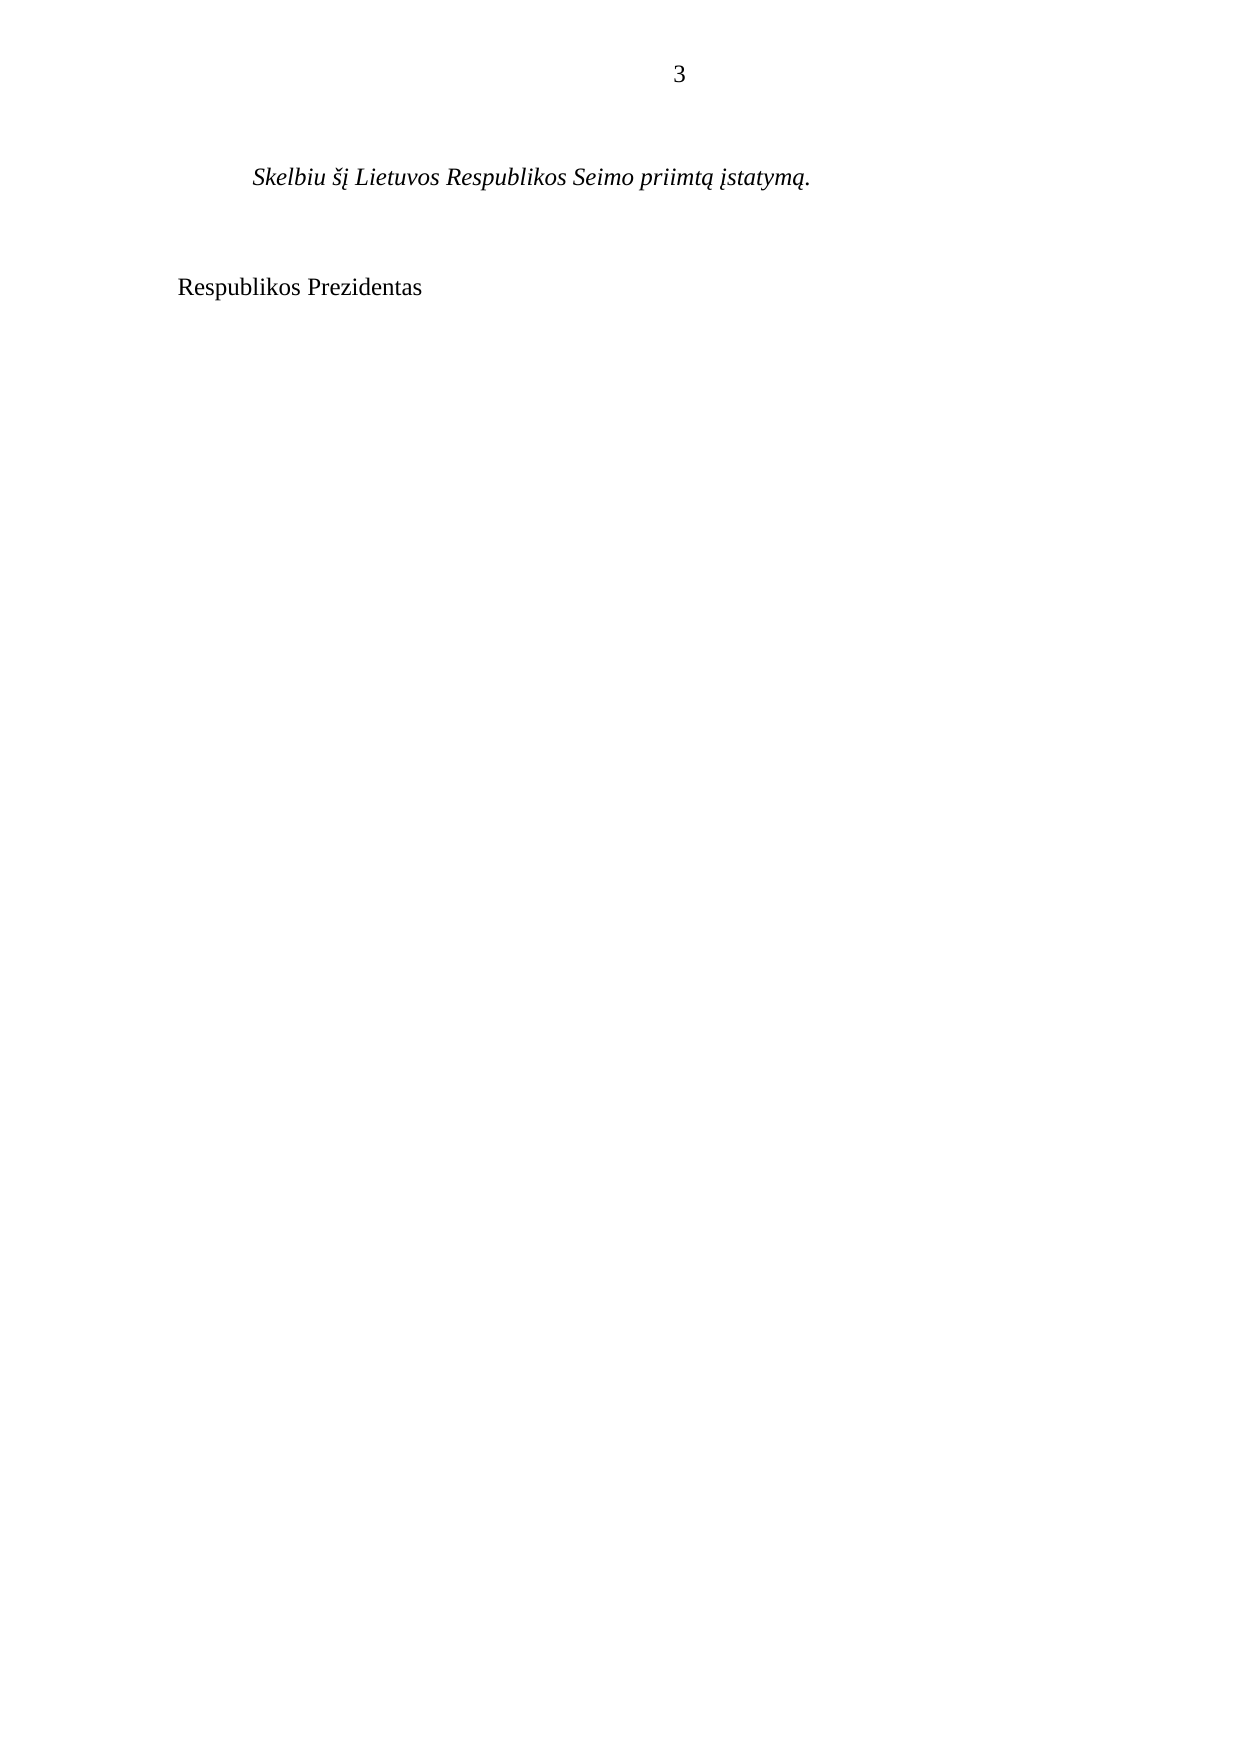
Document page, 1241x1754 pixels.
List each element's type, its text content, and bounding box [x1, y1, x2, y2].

text Skelbiu šį Lietuvos Respublikos Seimo priimtą įstatymą. [177, 162, 1181, 191]
text Respublikos Prezidentas [177, 272, 1181, 301]
